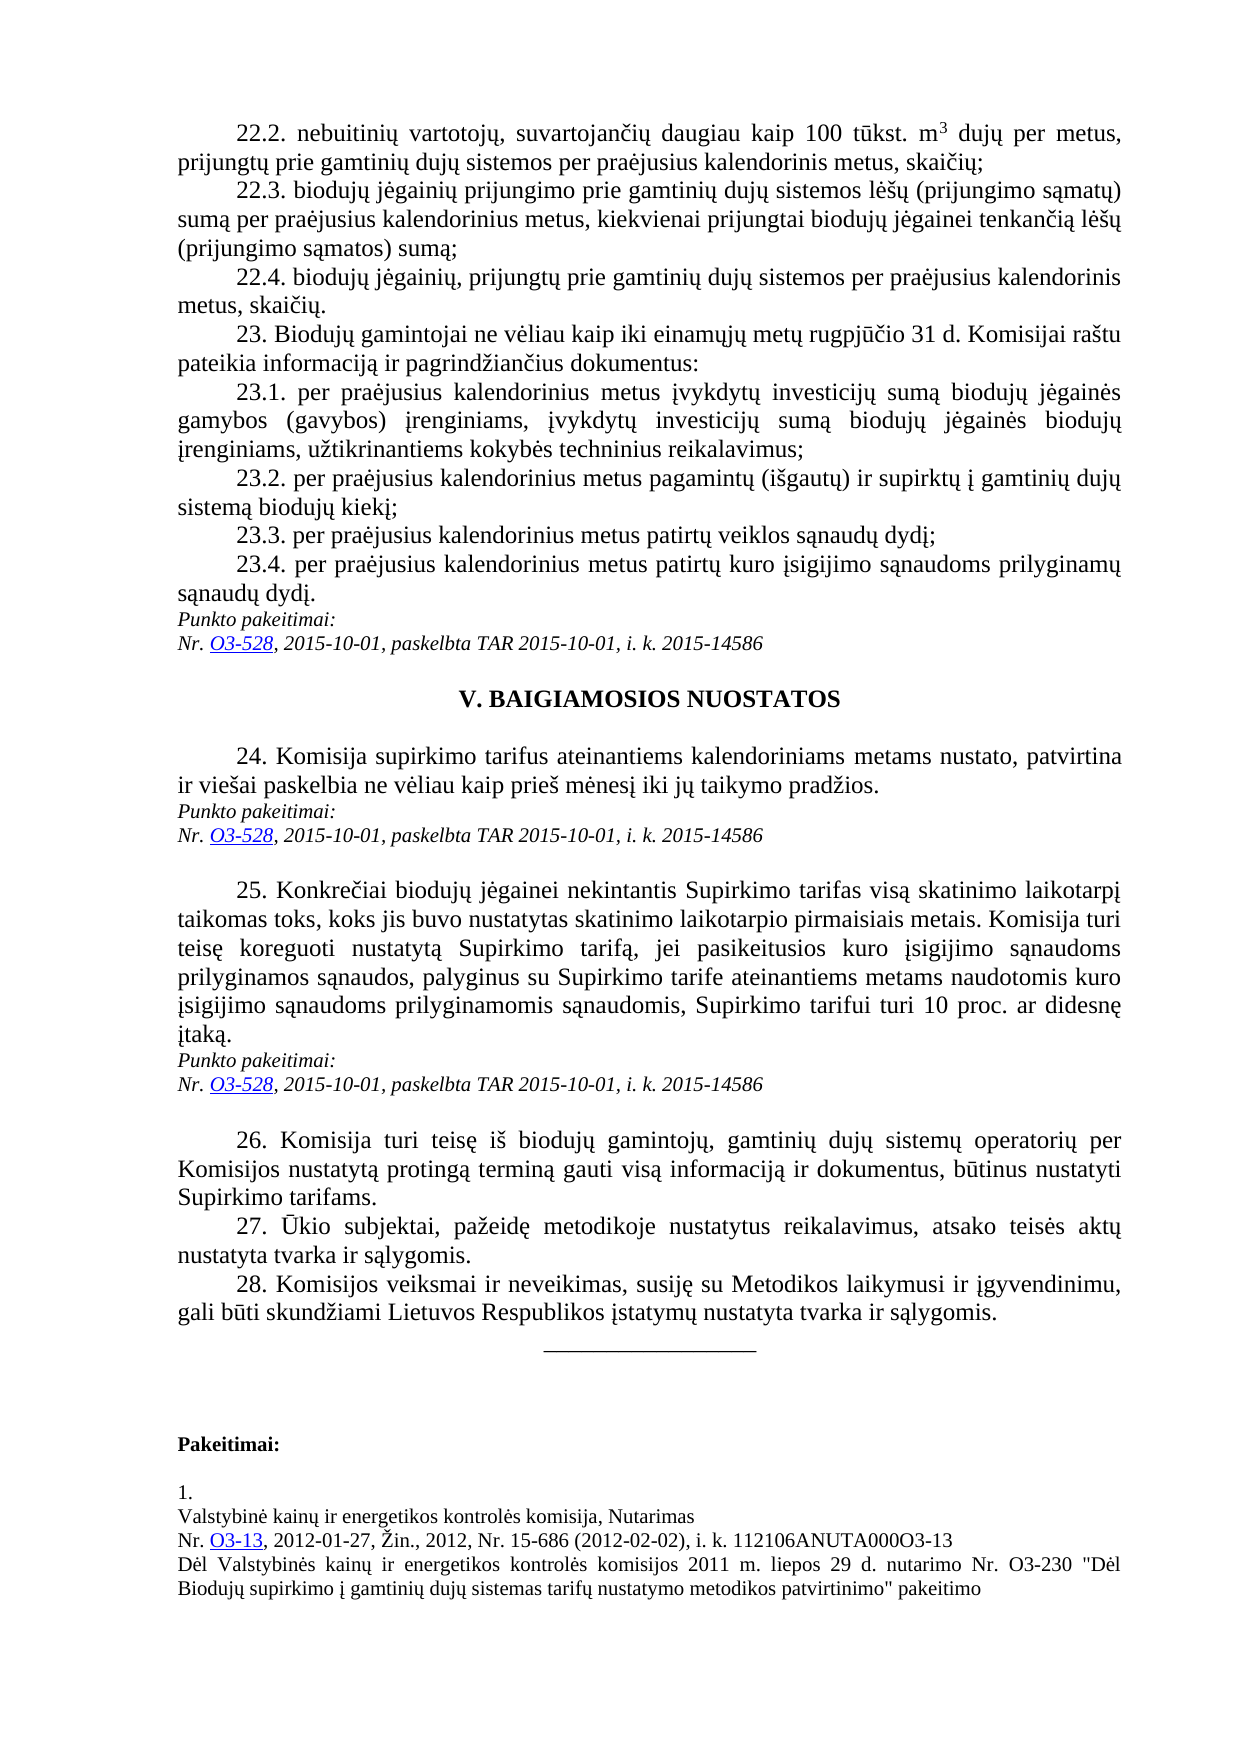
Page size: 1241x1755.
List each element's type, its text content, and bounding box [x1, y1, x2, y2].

text 27. Ūkio subjektai, pažeidę metodikoje nustatytus reikalavimus, atsako teisės aktų nustatyta tvarka ir sąlygomis. [177, 1211, 1122, 1269]
text Punkto pakeitimai: [177, 607, 1122, 631]
text V. BAIGIAMOSIOS NUOSTATOS [177, 684, 1122, 712]
text 26. Komisija turi teisę iš biodujų gamintojų, gamtinių dujų sistemų operatorių per Komisijos nustatytą protingą terminą gauti visą informaciją ir dokumentus, būtinus nustatyti Supirkimo tarifams. [177, 1125, 1122, 1211]
text 23.2. per praėjusius kalendorinius metus pagamintų (išgautų) ir supirktų į gamtinių dujų sistemą biodujų kiekį; [177, 463, 1122, 521]
text 28. Komisijos veiksmai ir neveikimas, susiję su Metodikos laikymusi ir įgyvendinimu, gali būti skundžiami Lietuvos Respublikos įstatymų nustatyta tvarka ir sąlygomis. [177, 1269, 1122, 1326]
text 23.3. per praėjusius kalendorinius metus patirtų veiklos sąnaudų dydį; [207, 521, 1122, 549]
text 23.1. per praėjusius kalendorinius metus įvykdytų investicijų sumą biodujų jėgainės gamybos (gavybos) įrenginiams, įvykdytų investicijų sumą biodujų jėgainės biodujų įrenginiams, užtikrinantiems kokybės techninius reikalavimus; [177, 377, 1122, 463]
text Nr. O3-13, 2012-01-27, Žin., 2012, Nr. 15-686 (2012-02-02), i. k. 112106ANUTA000O3-13 [177, 1528, 1122, 1552]
text 22.3. biodujų jėgainių prijungimo prie gamtinių dujų sistemos lėšų (prijungimo sąmatų) sumą per praėjusius kalendorinius metus, kiekvienai prijungtai biodujų jėgainei tenkančią lėšų (prijungimo sąmatos) sumą; [177, 176, 1122, 262]
text Dėl Valstybinės kainų ir energetikos kontrolės komisijos 2011 m. liepos 29 d. nutarimo Nr. O3-230 "Dėl Biodujų supirkimo į gamtinių dujų sistemas tarifų nustatymo metodikos patvirtinimo" pakeitimo [177, 1552, 1122, 1600]
text _________________ [177, 1326, 1122, 1355]
text 22.4. biodujų jėgainių, prijungtų prie gamtinių dujų sistemos per praėjusius kalendorinis metus, skaičių. [177, 262, 1122, 319]
text 23. Biodujų gamintojai ne vėliau kaip iki einamųjų metų rugpjūčio 31 d. Komisijai raštu pateikia informaciją ir pagrindžiančius dokumentus: [177, 319, 1122, 377]
text Nr. O3-528, 2015-10-01, paskelbta TAR 2015-10-01, i. k. 2015-14586 [177, 1072, 1122, 1096]
text Nr. O3-528, 2015-10-01, paskelbta TAR 2015-10-01, i. k. 2015-14586 [177, 823, 1122, 847]
text Punkto pakeitimai: [177, 799, 1122, 823]
text 25. Konkrečiai biodujų jėgainei nekintantis Supirkimo tarifas visą skatinimo laikotarpį taikomas toks, koks jis buvo nustatytas skatinimo laikotarpio pirmaisiais metais. Komisija turi teisę koreguoti nustatytą Supirkimo tarifą, jei pasikeitusios kuro įsigijimo sąnaudoms prilyginamos sąnaudos, palyginus su Supirkimo tarife ateinantiems metams naudotomis kuro įsigijimo sąnaudoms prilyginamomis sąnaudomis, Supirkimo tarifui turi 10 proc. ar didesnę įtaką. [177, 876, 1122, 1048]
text 1. [177, 1480, 1122, 1504]
text Pakeitimai: [177, 1432, 1122, 1456]
text 24. Komisija supirkimo tarifus ateinantiems kalendoriniams metams nustato, patvirtina ir viešai paskelbia ne vėliau kaip prieš mėnesį iki jų taikymo pradžios. [177, 741, 1122, 799]
text Valstybinė kainų ir energetikos kontrolės komisija, Nutarimas [177, 1504, 1122, 1528]
text Nr. O3-528, 2015-10-01, paskelbta TAR 2015-10-01, i. k. 2015-14586 [177, 631, 1122, 655]
text 23.4. per praėjusius kalendorinius metus patirtų kuro įsigijimo sąnaudoms prilyginamų sąnaudų dydį. [177, 549, 1122, 607]
text 22.2. nebuitinių vartotojų, suvartojančių daugiau kaip 100 tūkst. m3 dujų per metus, prijungtų prie gamtinių dujų sistemos per praėjusius kalendorinis metus, skaičių; [177, 118, 1122, 176]
text Punkto pakeitimai: [177, 1048, 1122, 1072]
